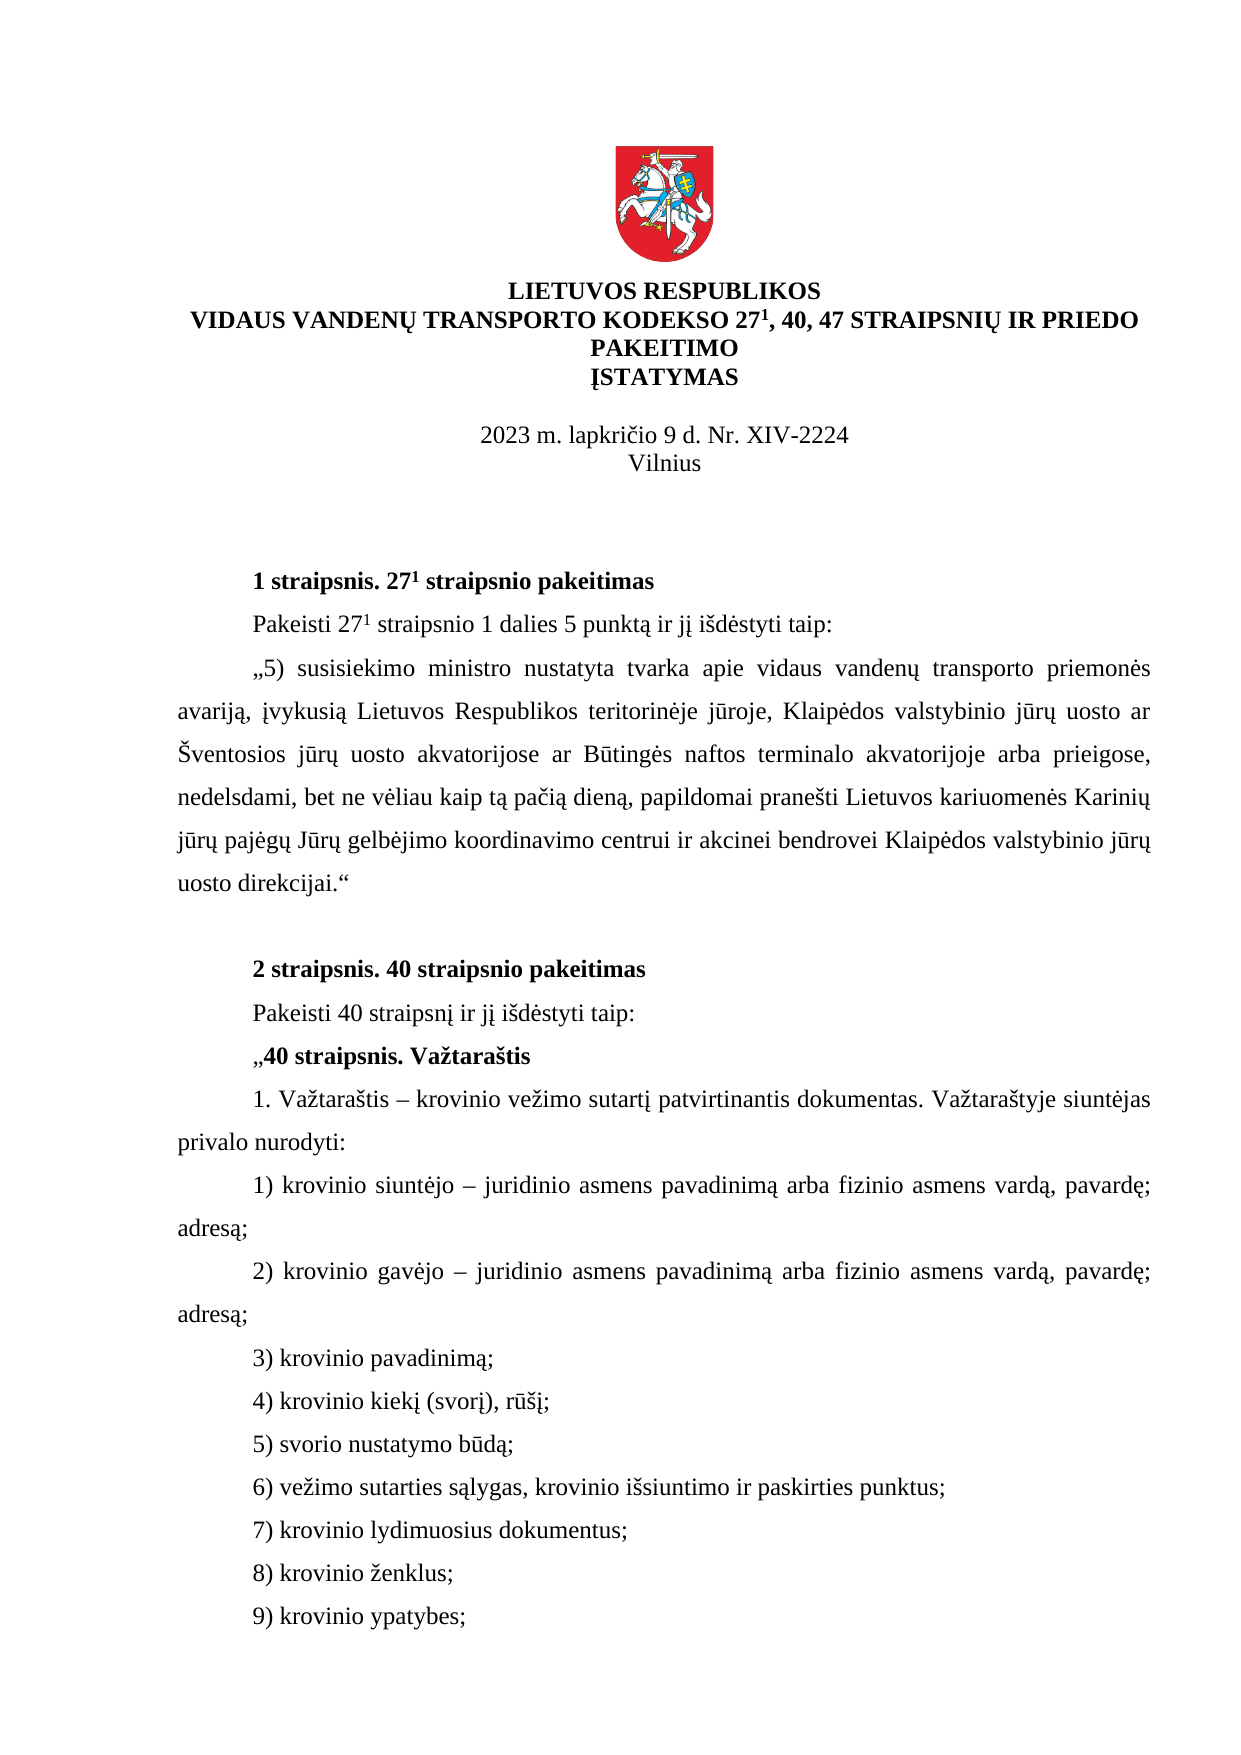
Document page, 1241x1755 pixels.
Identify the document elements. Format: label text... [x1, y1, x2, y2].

text 2023 m. lapkričio 9 d. Nr. XIV-2224 [177, 420, 1152, 448]
text 1 straipsnis. 271 straipsnio pakeitimas [177, 566, 1152, 595]
text ĮSTATYMAS [177, 362, 1152, 391]
text Pakeisti 271 straipsnio 1 dalies 5 punktą ir jį išdėstyti taip: [177, 609, 1152, 638]
text VIDAUS VANDENŲ TRANSPORTO KODEKSO 271, 40, 47 STRAIPSNIŲ IR PRIEDO PAKEITIMO [177, 305, 1152, 362]
text „5) susisiekimo ministro nustatyta tvarka apie vidaus vandenų transporto priemonės avariją, įvykusią Lietuvos Respublikos teritorinėje jūroje, Klaipėdos valstybinio jūrų uosto ar Šventosios jūrų uosto akvatorijose ar Būtingės naftos terminalo akvatorijoje arba prieigose, nedelsdami, bet ne vėliau kaip tą pačią dieną, papildomai pranešti Lietuvos kariuomenės Karinių jūrų pajėgų Jūrų gelbėjimo koordinavimo centrui ir akcinei bendrovei Klaipėdos valstybinio jūrų uosto direkcijai.“ [177, 653, 1152, 897]
text 4) krovinio kiekį (svorį), rūšį; [177, 1386, 1152, 1414]
text LIETUVOS RESPUBLIKOS [177, 276, 1152, 305]
text 9) krovinio ypatybes; [177, 1601, 1152, 1630]
text 2 straipsnis. 40 straipsnio pakeitimas [177, 954, 1152, 983]
text 6) vežimo sutarties sąlygas, krovinio išsiuntimo ir paskirties punktus; [177, 1472, 1152, 1501]
text 7) krovinio lydimuosius dokumentus; [177, 1515, 1152, 1544]
text 1) krovinio siuntėjo – juridinio asmens pavadinimą arba fizinio asmens vardą, pavardę; adresą; [177, 1170, 1152, 1242]
text 1. Važtaraštis – krovinio vežimo sutartį patvirtinantis dokumentas. Važtaraštyje siuntėjas privalo nurodyti: [177, 1084, 1152, 1156]
text 3) krovinio pavadinimą; [177, 1343, 1152, 1371]
text 2) krovinio gavėjo – juridinio asmens pavadinimą arba fizinio asmens vardą, pavardę; adresą; [177, 1256, 1152, 1328]
text 5) svorio nustatymo būdą; [177, 1429, 1152, 1458]
text „40 straipsnis. Važtaraštis [177, 1041, 1152, 1069]
text Vilnius [177, 448, 1152, 477]
text 8) krovinio ženklus; [177, 1558, 1152, 1587]
text Pakeisti 40 straipsnį ir jį išdėstyti taip: [177, 998, 1152, 1026]
